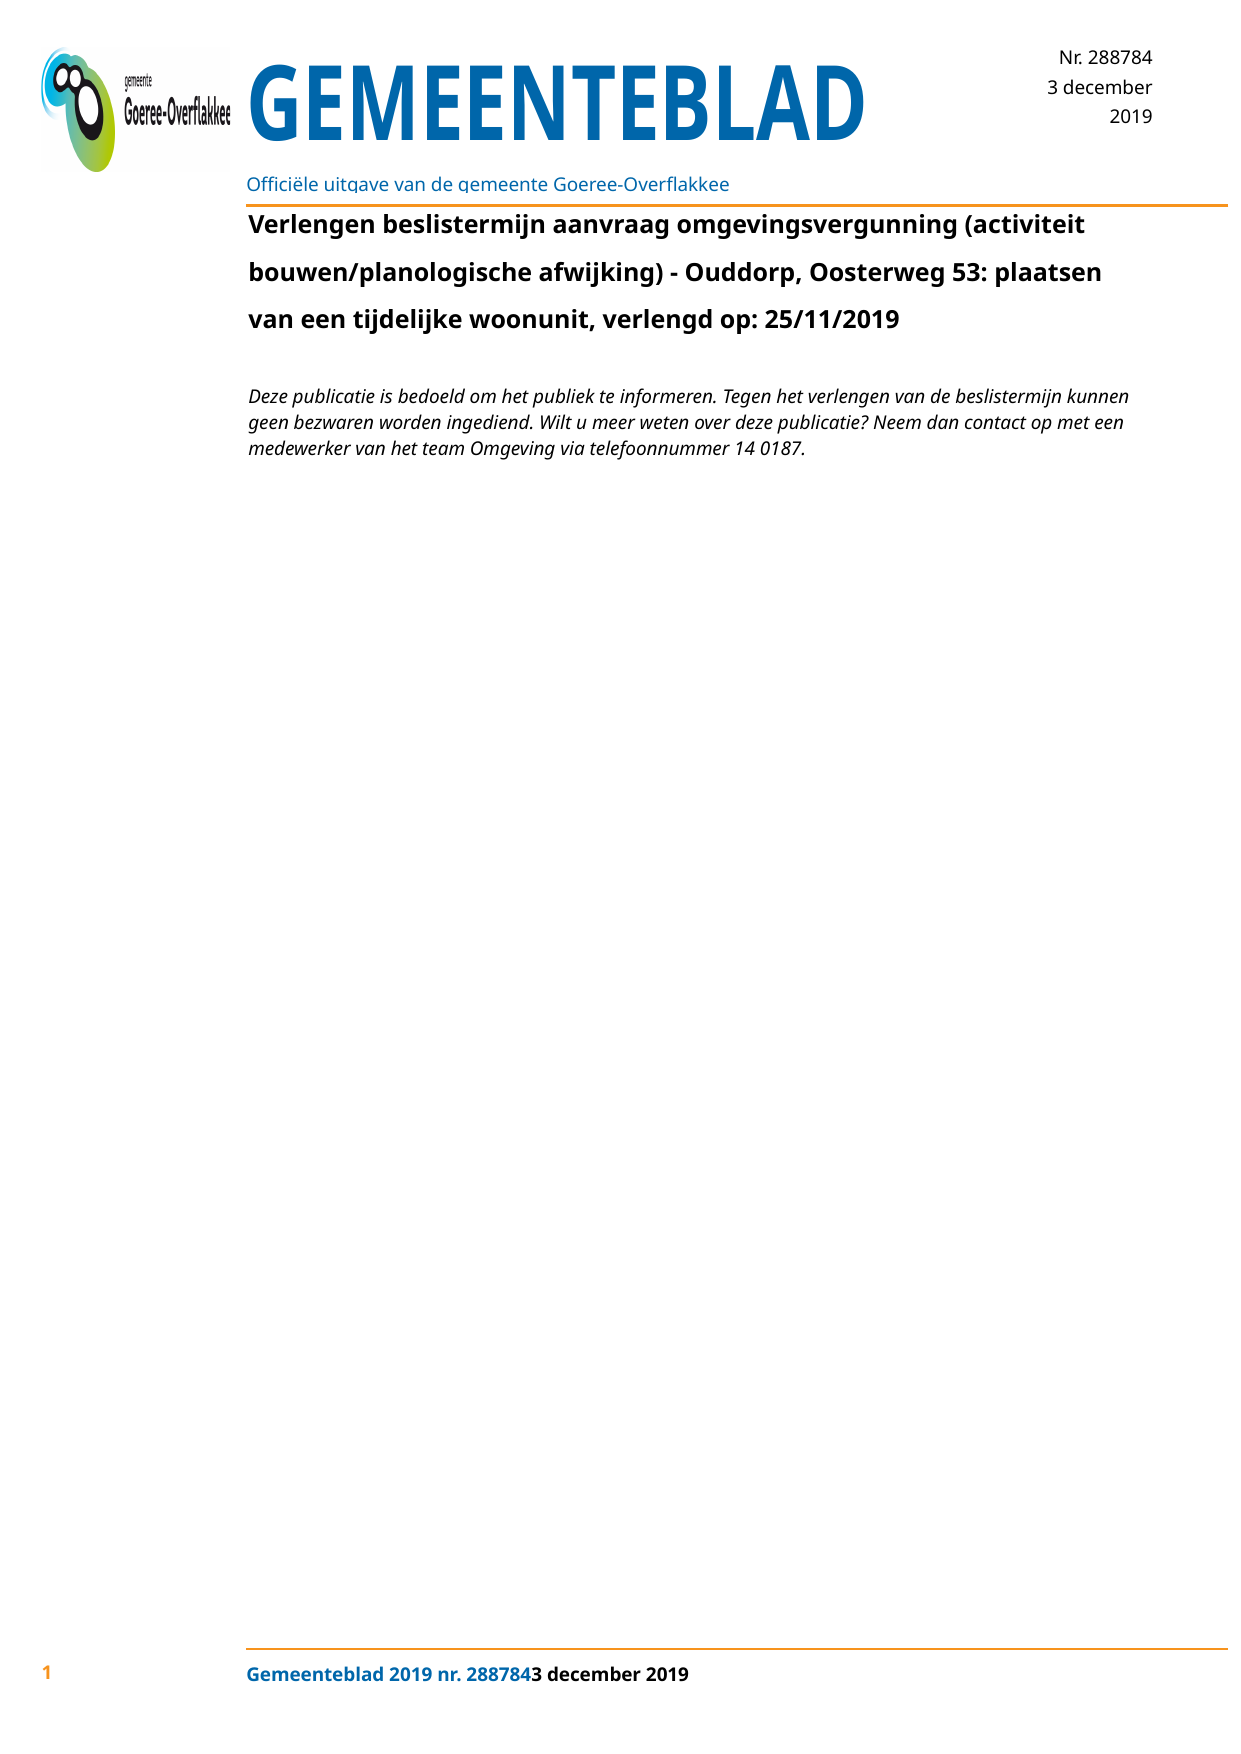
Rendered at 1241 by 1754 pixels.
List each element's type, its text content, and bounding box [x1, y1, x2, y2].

text Deze publicatie is bedoeld om het publiek te informeren. Tegen het verlengen van de beslistermijn kunnen geen bezwaren worden ingediend. Wilt u meer weten over deze publicatie? Neem dan contact op met een medewerker van het team Omgeving via telefoonnummer 14 0187. [248, 384, 1152, 461]
picture [41, 47, 231, 172]
text Verlengen beslistermijn aanvraag omgevingsvergunning (activiteit bouwen/planologische afwijking) - Ouddorp, Oosterweg 53: plaatsen van een tijdelijke woonunit, verlengd op: 25/11/2019 [248, 207, 1152, 336]
